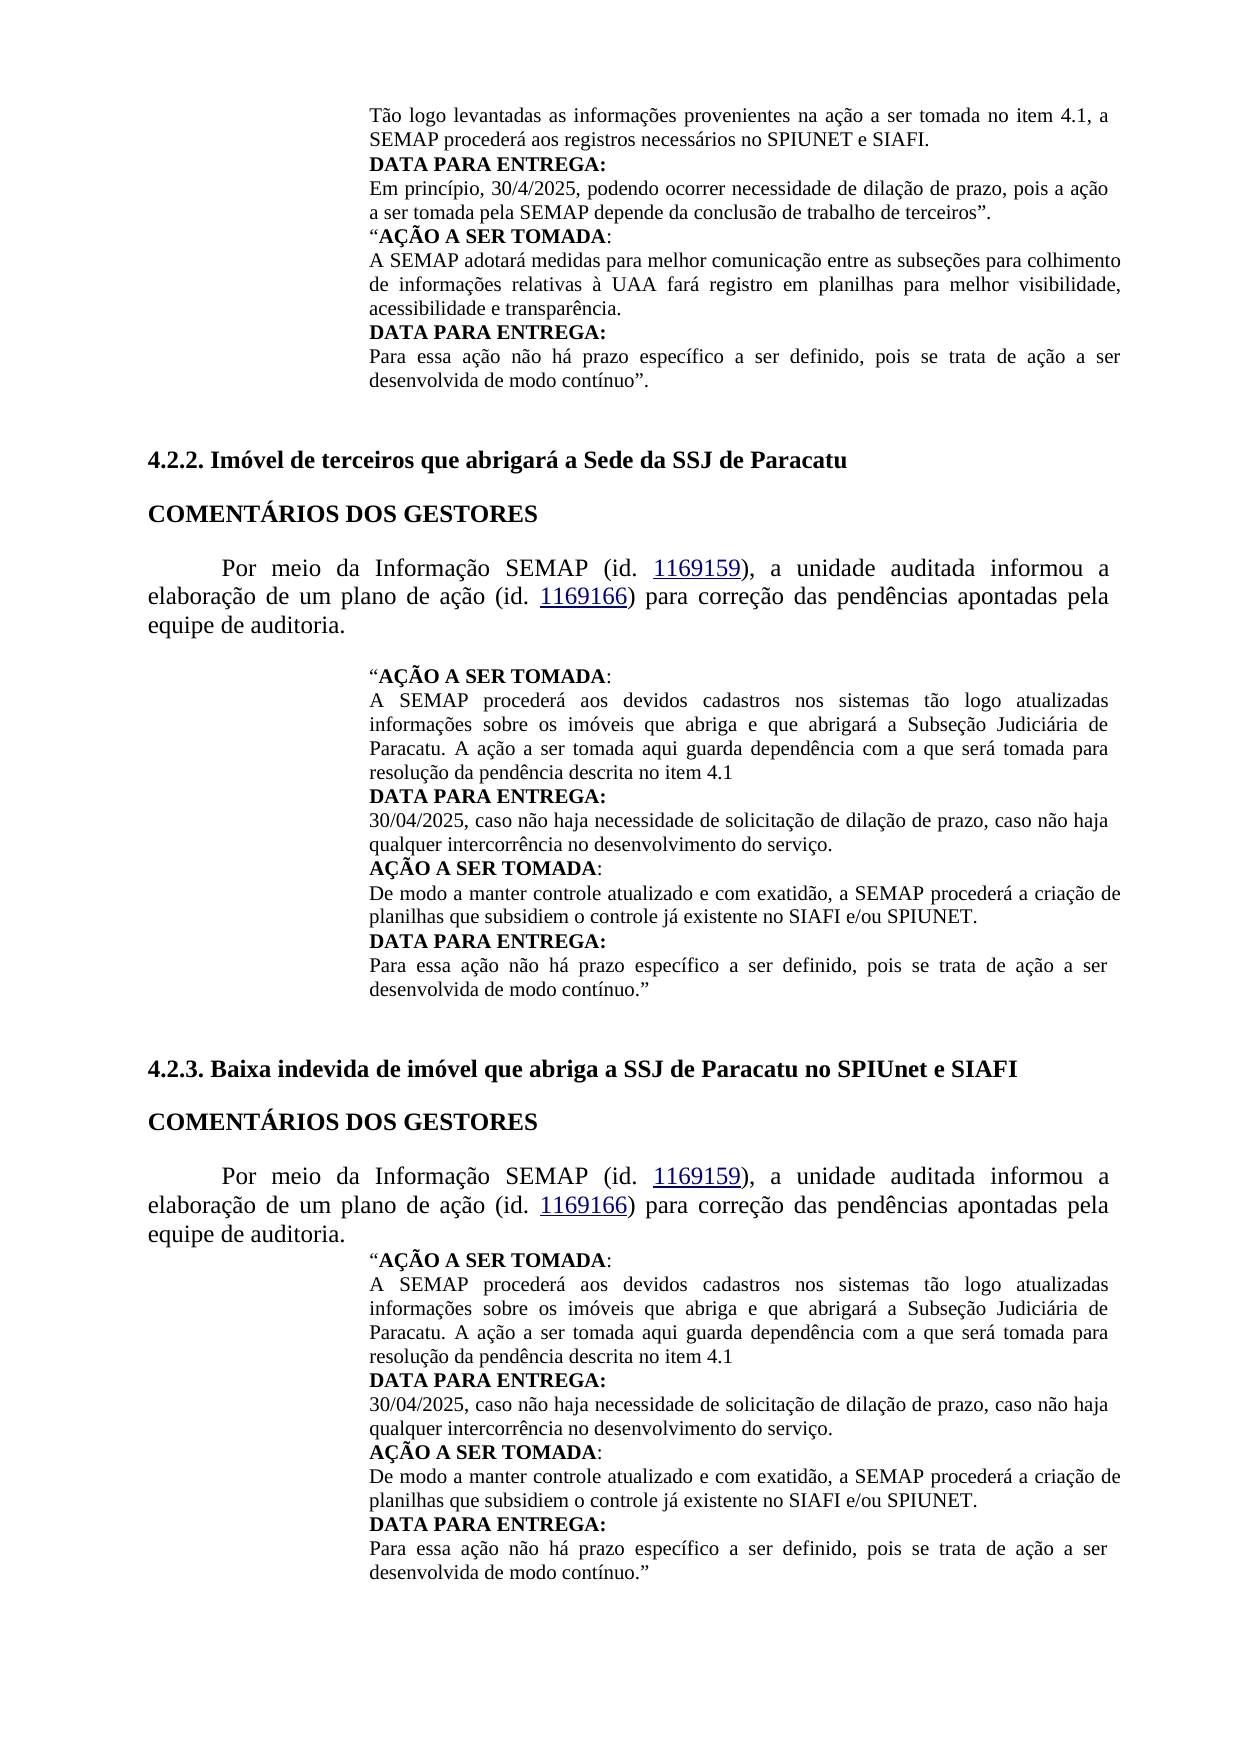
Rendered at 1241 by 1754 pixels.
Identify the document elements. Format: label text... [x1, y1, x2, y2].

text “AÇÃO A SER TOMADA: [295, 664, 1109, 688]
text 4.2.2. Imóvel de terceiros que abrigará a Sede da SSJ de Paracatu [148, 445, 1122, 474]
text DATA PARA ENTREGA: [369, 1512, 1110, 1536]
text Para essa ação não há prazo específico a ser definido, pois se trata de ação a ser desenvolvida de modo contínuo.” [369, 1536, 1110, 1584]
text De modo a manter controle atualizado e com exatidão, a SEMAP procederá a criação de planilhas que subsidiem o controle já existente no SIAFI e/ou SPIUNET. [369, 1464, 1122, 1512]
text DATA PARA ENTREGA: [369, 151, 1110, 176]
text A SEMAP procederá aos devidos cadastros nos sistemas tão logo atualizadas informações sobre os imóveis que abriga e que abrigará a Subseção Judiciária de Paracatu. A ação a ser tomada aqui guarda dependência com a que será tomada para resolução da pendência descrita no item 4.1 [369, 1272, 1110, 1368]
text COMENTÁRIOS DOS GESTORES [148, 1107, 1109, 1136]
text Para essa ação não há prazo específico a ser definido, pois se trata de ação a ser desenvolvida de modo contínuo”. [369, 344, 1122, 392]
text 4.2.3. Baixa indevida de imóvel que abriga a SSJ de Paracatu no SPIUnet e SIAFI [148, 1054, 1122, 1082]
text “AÇÃO A SER TOMADA: [369, 1247, 1110, 1272]
text DATA PARA ENTREGA: [369, 784, 1110, 808]
text Para essa ação não há prazo específico a ser definido, pois se trata de ação a ser desenvolvida de modo contínuo.” [369, 953, 1110, 1001]
text 30/04/2025, caso não haja necessidade de solicitação de dilação de prazo, caso não haja qualquer intercorrência no desenvolvimento do serviço. [369, 808, 1109, 856]
text Tão logo levantadas as informações provenientes na ação a ser tomada no item 4.1, a SEMAP procederá aos registros necessários no SPIUNET e SIAFI. [369, 103, 1110, 151]
text DATA PARA ENTREGA: [369, 1368, 1110, 1392]
text A SEMAP adotará medidas para melhor comunicação entre as subseções para colhimento de informações relativas à UAA fará registro em planilhas para melhor visibilidade, acessibilidade e transparência. [369, 248, 1122, 320]
text AÇÃO A SER TOMADA: [369, 1440, 1110, 1464]
text DATA PARA ENTREGA: [369, 928, 1110, 953]
text AÇÃO A SER TOMADA: [369, 856, 1110, 880]
text De modo a manter controle atualizado e com exatidão, a SEMAP procederá a criação de planilhas que subsidiem o controle já existente no SIAFI e/ou SPIUNET. [369, 880, 1122, 928]
text Por meio da Informação SEMAP (id. 1169159), a unidade auditada informou a elaboração de um plano de ação (id. 1169166) para correção das pendências apontadas pela equipe de auditoria. [148, 553, 1109, 639]
text DATA PARA ENTREGA: [369, 320, 1110, 344]
text 30/04/2025, caso não haja necessidade de solicitação de dilação de prazo, caso não haja qualquer intercorrência no desenvolvimento do serviço. [369, 1392, 1110, 1440]
text “AÇÃO A SER TOMADA: [369, 224, 1110, 248]
text Em princípio, 30/4/2025, podendo ocorrer necessidade de dilação de prazo, pois a ação a ser tomada pela SEMAP depende da conclusão de trabalho de terceiros”. [369, 176, 1110, 224]
text COMENTÁRIOS DOS GESTORES [148, 499, 1109, 528]
text Por meio da Informação SEMAP (id. 1169159), a unidade auditada informou a elaboração de um plano de ação (id. 1169166) para correção das pendências apontadas pela equipe de auditoria. [148, 1161, 1109, 1247]
text A SEMAP procederá aos devidos cadastros nos sistemas tão logo atualizadas informações sobre os imóveis que abriga e que abrigará a Subseção Judiciária de Paracatu. A ação a ser tomada aqui guarda dependência com a que será tomada para resolução da pendência descrita no item 4.1 [369, 688, 1110, 784]
